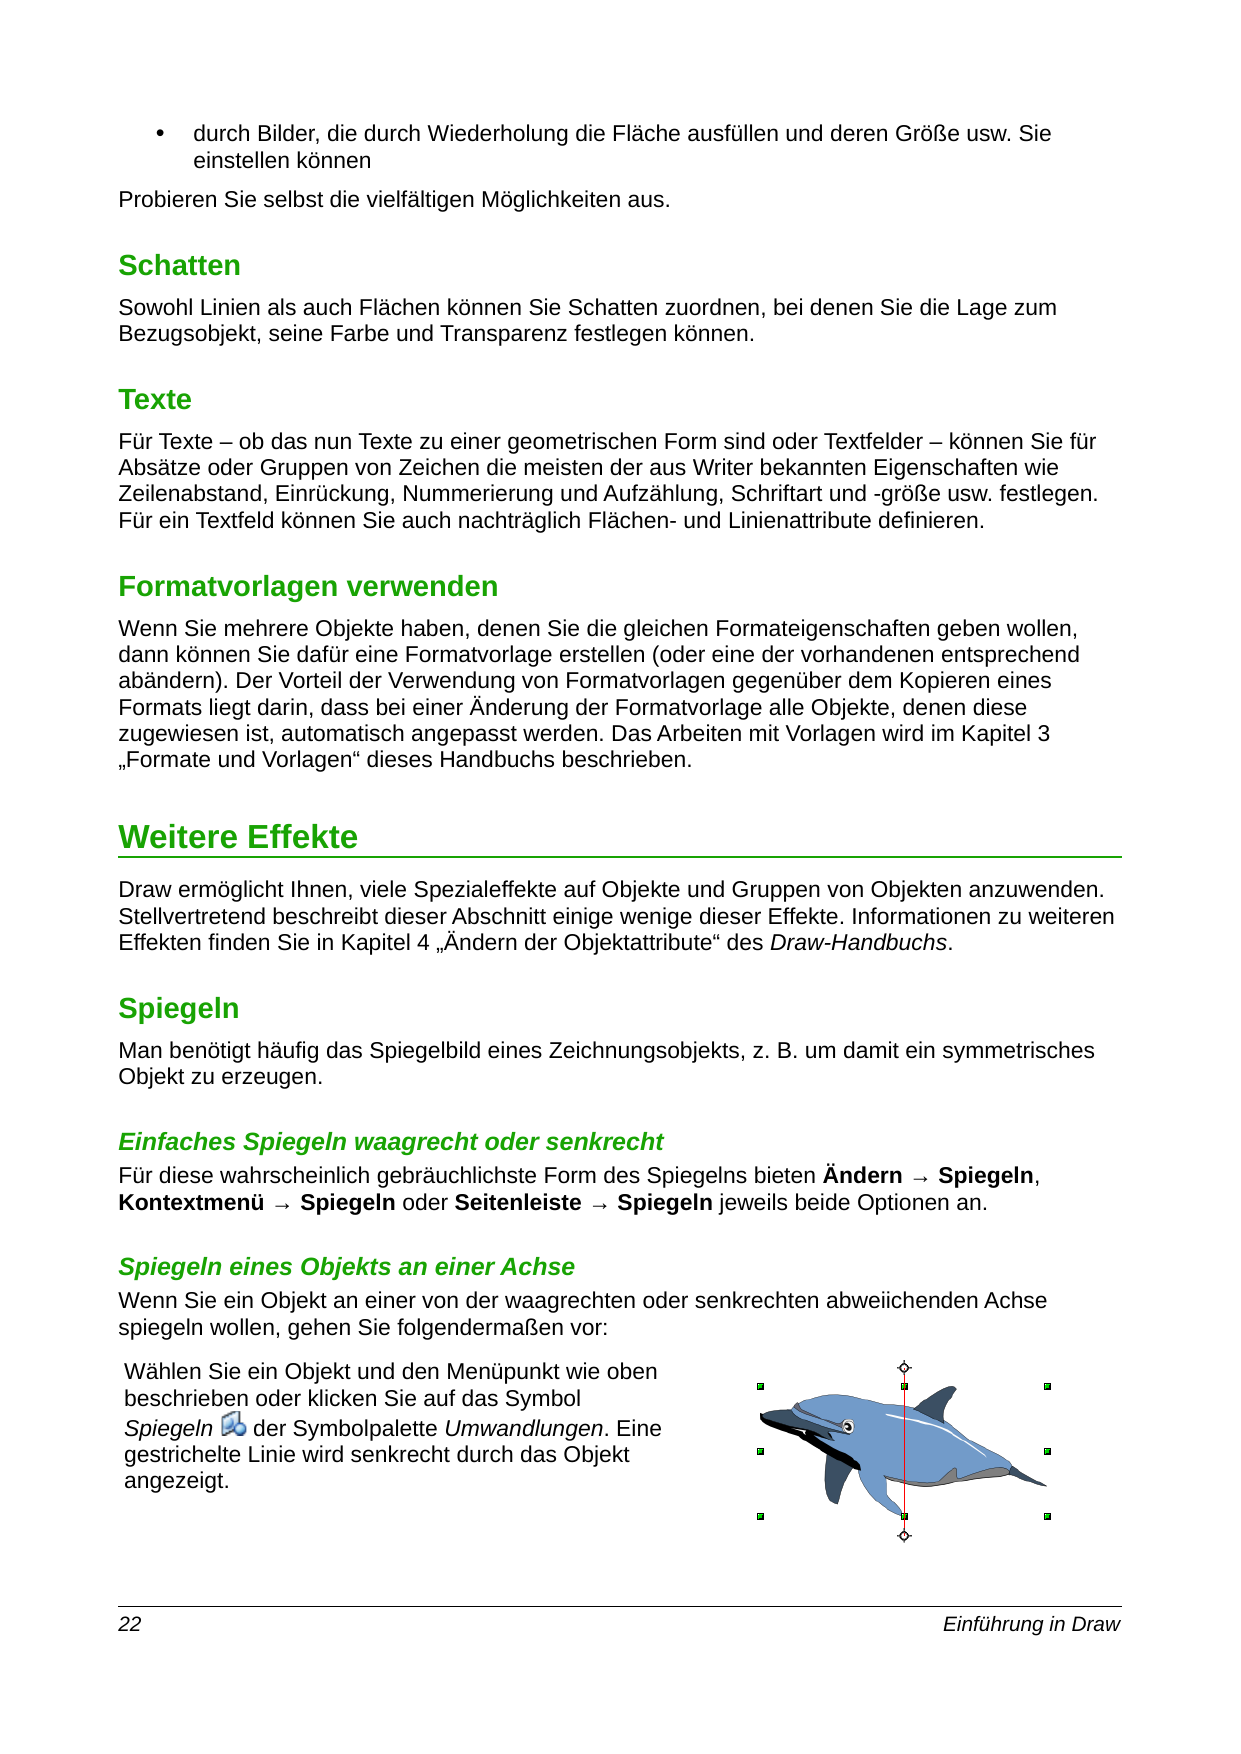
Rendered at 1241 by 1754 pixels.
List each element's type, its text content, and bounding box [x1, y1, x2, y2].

text Für Texte – ob das nun Texte zu einer geometrischen Form sind oder Textfelder – können Sie für Absätze oder Gruppen von Zeichen die meisten der aus Writer bekannten Eigenschaften wie Zeilenabstand, Einrückung, Nummerierung und Aufzählung, Schriftart und -größe usw. festlegen. Für ein Textfeld können Sie auch nachträglich Flächen- und Linienattribute definieren. [118, 428, 1122, 533]
text Wenn Sie ein Objekt an einer von der waagrechten oder senkrechten abweiichenden Achse spiegeln wollen, gehen Sie folgendermaßen vor: [118, 1287, 1122, 1340]
subtitle Formatvorlagen verwenden [118, 569, 1122, 602]
text Sowohl Linien als auch Flächen können Sie Schatten zuordnen, bei denen Sie die Lage zum Bezugsobjekt, seine Farbe und Transparenz festlegen können. [118, 293, 1122, 346]
subtitle Spiegeln eines Objekts an einer Achse [118, 1252, 1122, 1281]
subtitle Texte [118, 382, 1122, 415]
text Probieren Sie selbst die vielfältigen Möglichkeiten aus. [118, 186, 1122, 212]
text Man benötigt häufig das Spiegelbild eines Zeichnungsobjekts, z. B. um damit ein symmetrisches Objekt zu erzeugen. [118, 1037, 1122, 1090]
subtitle Einfaches Spiegeln waagrecht oder senkrecht [118, 1127, 1122, 1156]
text Wenn Sie mehrere Objekte haben, denen Sie die gleichen Formateigenschaften geben wollen, dann können Sie dafür eine Formatvorlage erstellen (oder eine der vorhandenen entsprechend abändern). Der Vorteil der Verwendung von Formatvorlagen gegenüber dem Kopieren eines Formats liegt darin, dass bei einer Änderung der Formatvorlage alle Objekte, denen diese zugewiesen ist, automatisch angepasst werden. Das Arbeiten mit Vorlagen wird im Kapitel 3 „Formate und Vorlagen“ dieses Handbuchs beschrieben. [118, 614, 1122, 773]
list durch Bilder, die durch Wiederholung die Fläche ausfüllen und deren Größe usw. Sie einstellen können [156, 118, 1122, 173]
text Für diese wahrscheinlich gebräuchlichste Form des Spiegelns bieten Ändern → Spiegeln, Kontextmenü → Spiegeln oder Seitenleiste → Spiegeln jeweils beide Optionen an. [118, 1162, 1122, 1215]
table_header Wählen Sie ein Objekt und den Menüpunkt wie oben beschrieben oder klicken Sie auf das Symbol Spiegeln der Symbolpalette Umwandlungen. Eine gestrichelte Linie wird senkrecht durch das Objekt angezeigt. [118, 1353, 685, 1561]
subtitle Weitere Effekte [118, 817, 1122, 856]
picture [755, 1358, 1052, 1543]
subtitle Schatten [118, 248, 1122, 281]
table_header [685, 1353, 1122, 1561]
subtitle Spiegeln [118, 991, 1122, 1024]
picture [221, 1411, 247, 1436]
text Draw ermöglicht Ihnen, viele Spezialeffekte auf Objekte und Gruppen von Objekten anzuwenden. Stellvertretend beschreibt dieser Abschnitt einige wenige dieser Effekte. Informationen zu weiteren Effekten finden Sie in Kapitel 4 „Ändern der Objektattribute“ des Draw-Handbuchs. [118, 876, 1122, 956]
